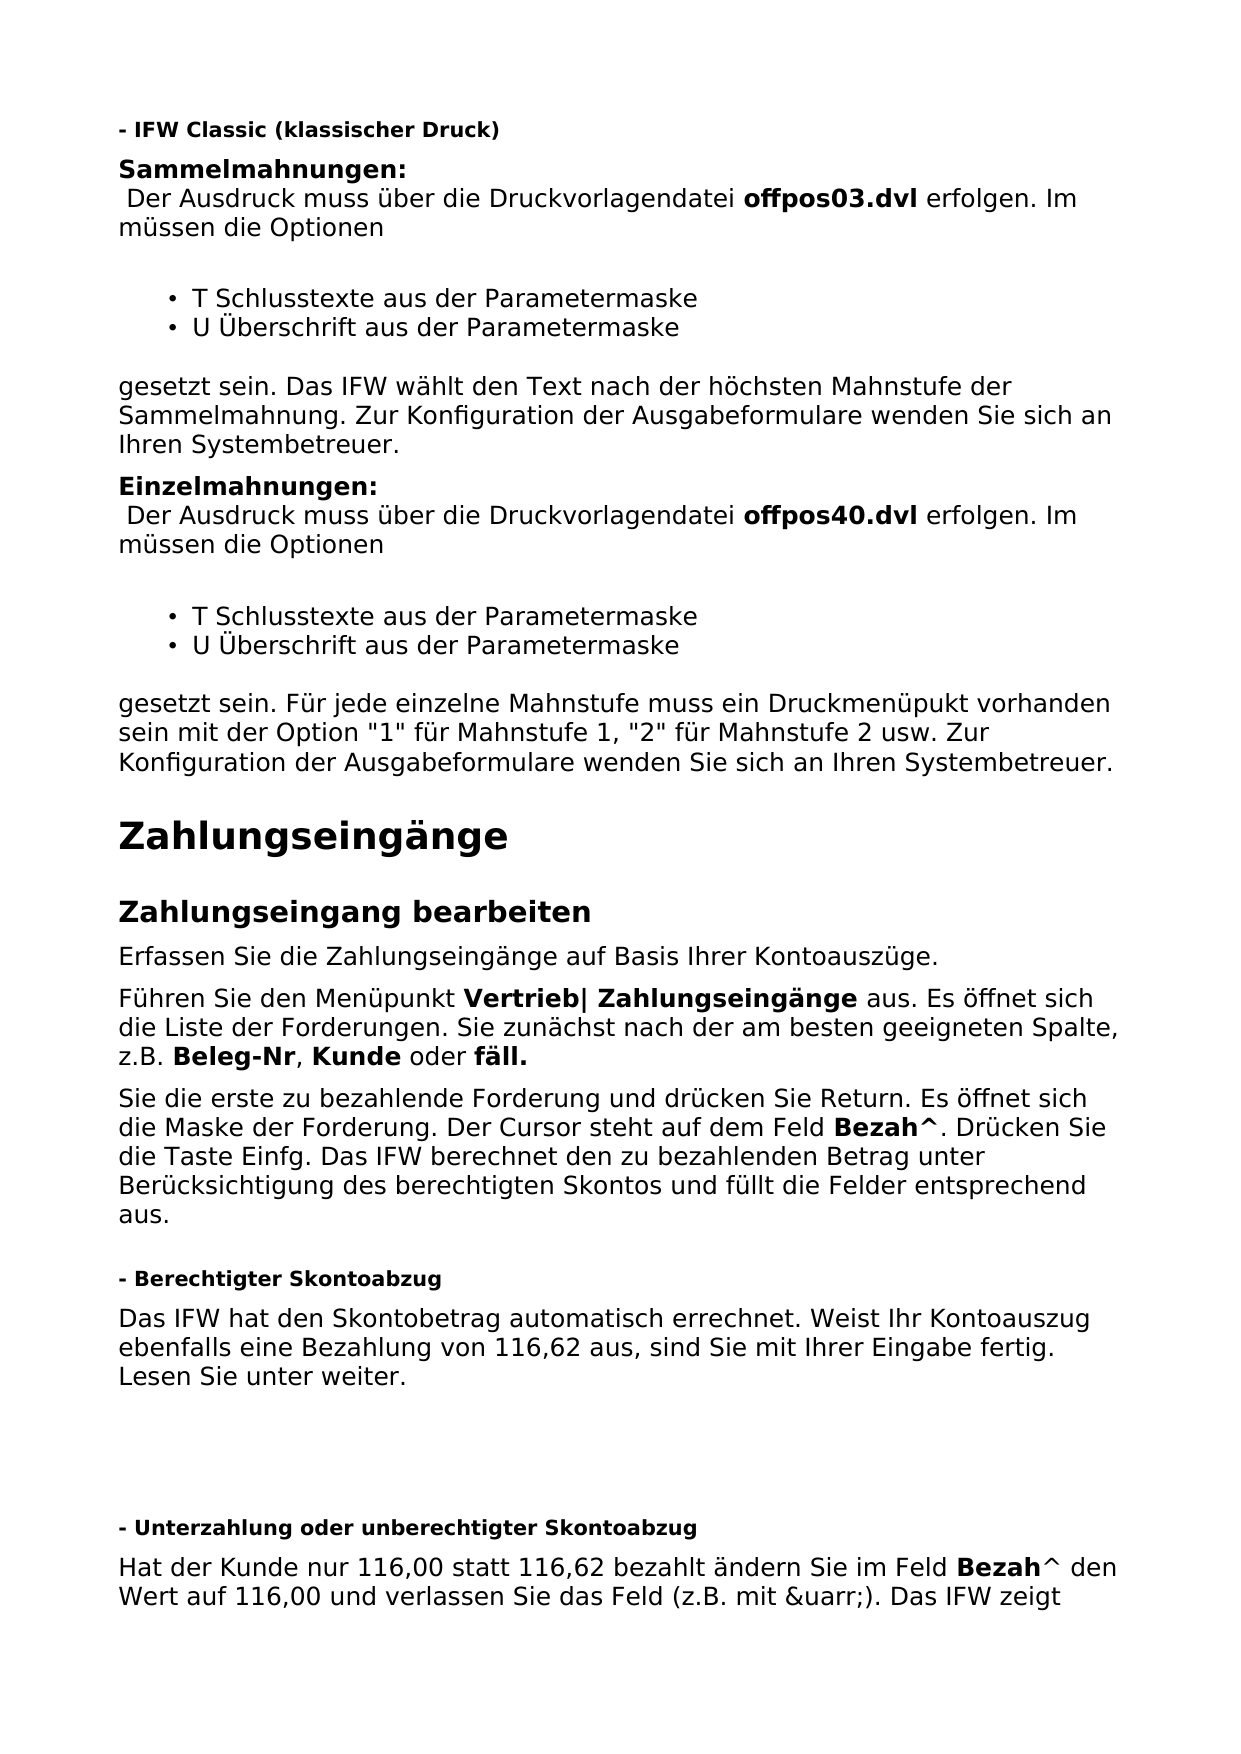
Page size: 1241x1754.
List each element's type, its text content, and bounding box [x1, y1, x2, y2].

text Hat der Kunde nur 116,00 statt 116,62 bezahlt ändern Sie im Feld Bezah^ den Wert auf 116,00 und verlassen Sie das Feld (z.B. mit &uarr;). Das IFW zeigt [118, 1553, 1122, 1611]
subtitle Zahlungseingang bearbeiten [118, 896, 1122, 929]
text Sammelmahnungen: Der Ausdruck muss über die Druckvorlagendatei offpos03.dvl erfolgen. Im müssen die Optionen [118, 155, 1122, 242]
subtitle - Unterzahlung oder unberechtigter Skontoabzug [118, 1516, 1122, 1541]
list T Schlusstexte aus der Parametermaske [177, 602, 1122, 631]
text Einzelmahnungen: Der Ausdruck muss über die Druckvorlagendatei offpos40.dvl erfolgen. Im müssen die Optionen [118, 472, 1122, 560]
list U Überschrift aus der Parametermaske [177, 313, 1122, 343]
text Führen Sie den Menüpunkt Vertrieb| Zahlungseingänge aus. Es öffnet sich die Liste der Forderungen. Sie zunächst nach der am besten geeigneten Spalte, z.B. Beleg-Nr, Kunde oder fäll. [118, 984, 1122, 1071]
text Erfassen Sie die Zahlungseingänge auf Basis Ihrer Kontoauszüge. [118, 942, 1122, 971]
text Das IFW hat den Skontobetrag automatisch errechnet. Weist Ihr Kontoauszug ebenfalls eine Bezahlung von 116,62 aus, sind Sie mit Ihrer Eingabe fertig. Lesen Sie unter weiter. [118, 1304, 1122, 1479]
text gesetzt sein. Das IFW wählt den Text nach der höchsten Mahnstufe der Sammelmahnung. Zur Konfiguration der Ausgabeformulare wenden Sie sich an Ihren Systembetreuer. [118, 372, 1122, 460]
list T Schlusstexte aus der Parametermaske [177, 284, 1122, 313]
subtitle Zahlungseingänge [118, 814, 1122, 858]
subtitle - IFW Classic (klassischer Druck) [118, 118, 1122, 142]
list U Überschrift aus der Parametermaske [177, 631, 1122, 660]
text gesetzt sein. Für jede einzelne Mahnstufe muss ein Druckmenüpukt vorhanden sein mit der Option "1" für Mahnstufe 1, "2" für Mahnstufe 2 usw. Zur Konfiguration der Ausgabeformulare wenden Sie sich an Ihren Systembetreuer. [118, 689, 1122, 777]
text Sie die erste zu bezahlende Forderung und drücken Sie Return. Es öffnet sich die Maske der Forderung. Der Cursor steht auf dem Feld Bezah^. Drücken Sie die Taste Einfg. Das IFW berechnet den zu bezahlenden Betrag unter Berücksichtigung des berechtigten Skontos und füllt die Felder entsprechend aus. [118, 1084, 1122, 1229]
subtitle - Berechtigter Skontoabzug [118, 1267, 1122, 1291]
